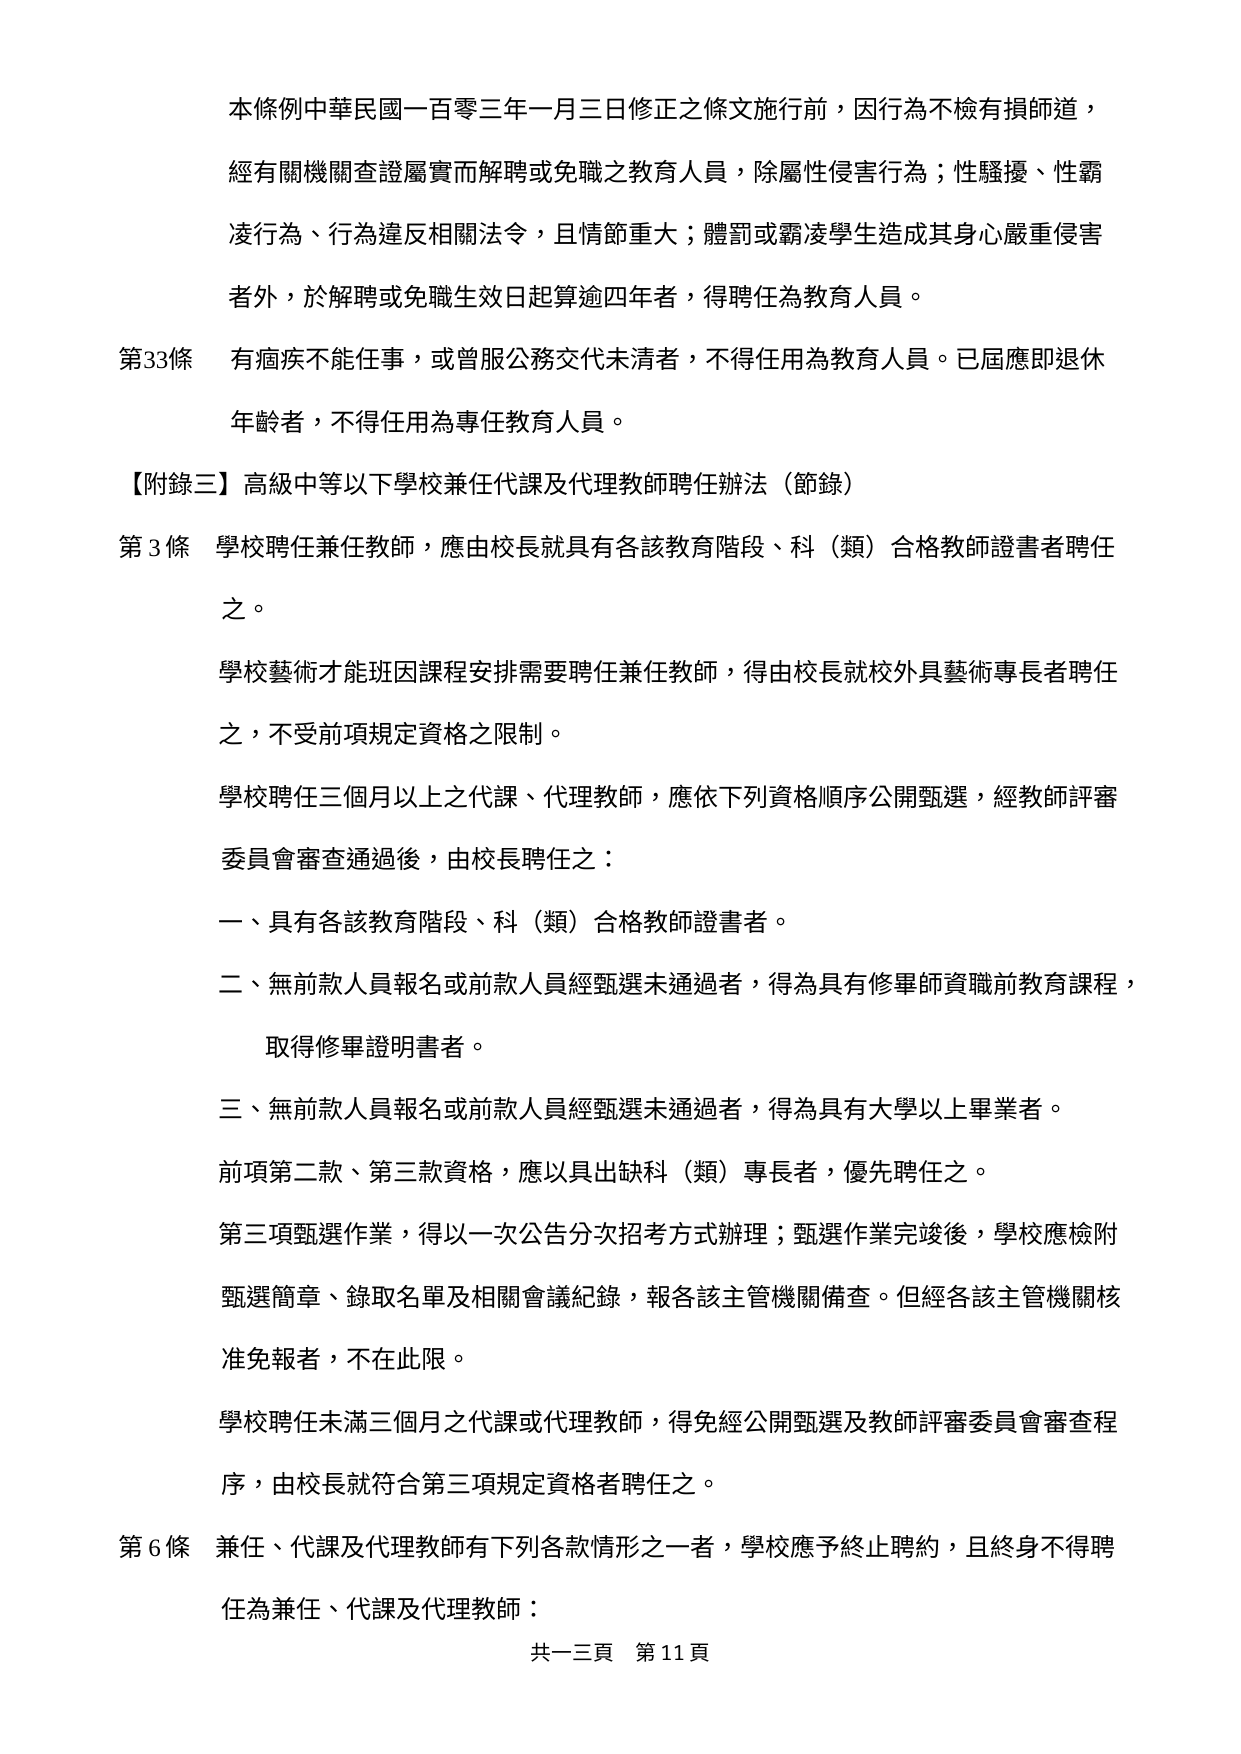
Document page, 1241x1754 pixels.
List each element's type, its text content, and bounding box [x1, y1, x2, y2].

text 第三項甄選作業，得以一次公告分次招考方式辦理；甄選作業完竣後，學校應檢附甄選簡章、錄取名單及相關會議紀錄，報各該主管機關備查。但經各該主管機關核准免報者，不在此限。 [218, 1191, 1122, 1379]
text 第6條 兼任、代課及代理教師有下列各款情形之一者，學校應予終止聘約，且終身不得聘任為兼任、代課及代理教師： [118, 1504, 1122, 1629]
text 三、無前款人員報名或前款人員經甄選未通過者，得為具有大學以上畢業者。 [218, 1066, 1122, 1129]
text 二、無前款人員報名或前款人員經甄選未通過者，得為具有修畢師資職前教育課程，取得修畢證明書者。 [218, 941, 1122, 1066]
list 有痼疾不能任事，或曾服公務交代未清者，不得任用為教育人員。已屆應即退休年齡者，不得任用為專任教育人員。 [118, 316, 1122, 441]
text 本條例中華民國一百零三年一月三日修正之條文施行前，因行為不檢有損師道，經有關機關查證屬實而解聘或免職之教育人員，除屬性侵害行為；性騷擾、性霸凌行為、行為違反相關法令，且情節重大；體罰或霸凌學生造成其身心嚴重侵害者外，於解聘或免職生效日起算逾四年者，得聘任為教育人員。 [229, 66, 1122, 316]
text 一、具有各該教育階段、科（類）合格教師證書者。 [218, 879, 1122, 941]
text 學校聘任未滿三個月之代課或代理教師，得免經公開甄選及教師評審委員會審查程序，由校長就符合第三項規定資格者聘任之。 [218, 1379, 1122, 1504]
text 第3條 學校聘任兼任教師，應由校長就具有各該教育階段、科（類）合格教師證書者聘任之。 [118, 504, 1122, 629]
text 前項第二款、第三款資格，應以具出缺科（類）專長者，優先聘任之。 [218, 1129, 1122, 1191]
text 學校聘任三個月以上之代課、代理教師，應依下列資格順序公開甄選，經教師評審委員會審查通過後，由校長聘任之： [218, 754, 1122, 879]
text 學校藝術才能班因課程安排需要聘任兼任教師，得由校長就校外具藝術專長者聘任之，不受前項規定資格之限制。 [218, 629, 1122, 754]
text 【附錄三】高級中等以下學校兼任代課及代理教師聘任辦法（節錄） [118, 441, 1122, 504]
